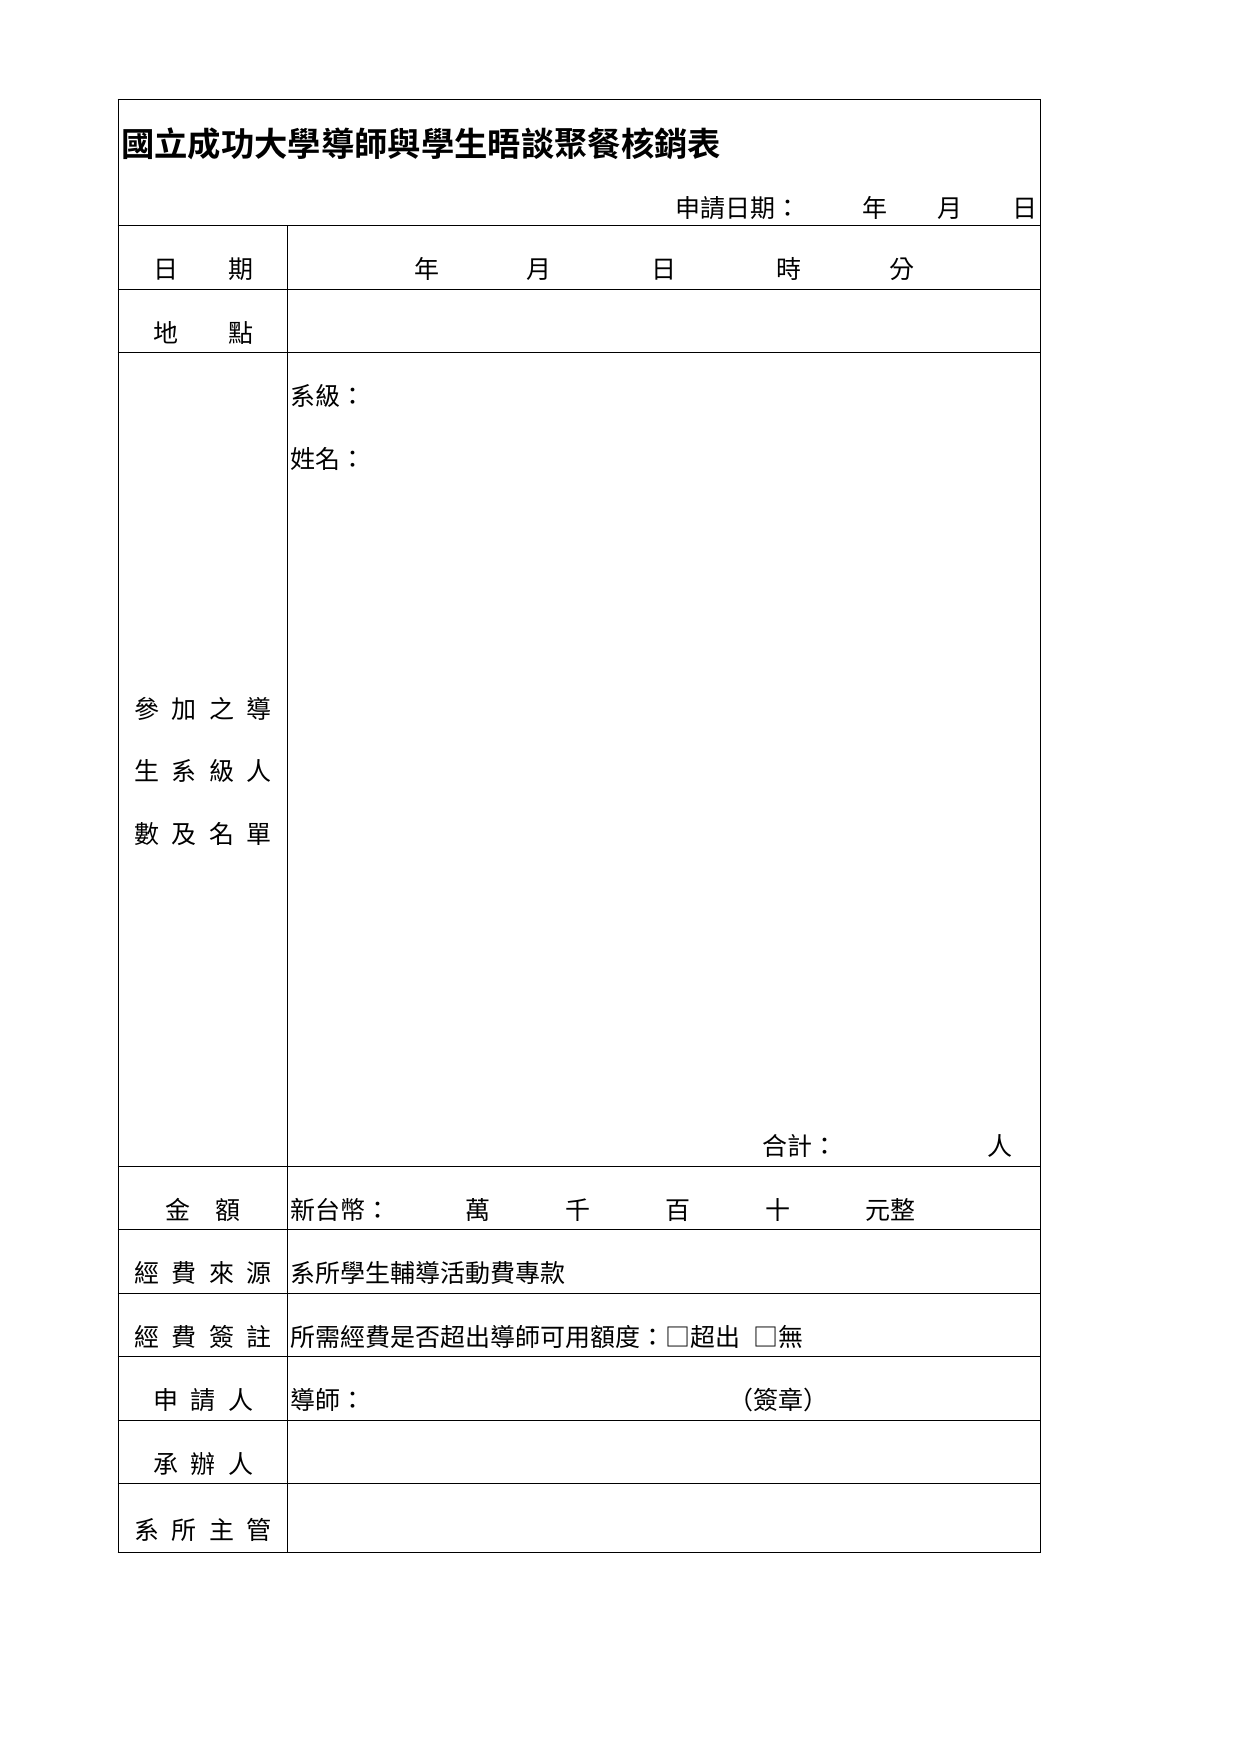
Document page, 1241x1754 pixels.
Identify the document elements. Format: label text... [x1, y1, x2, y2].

table_cell 經 費 來 源 [119, 1230, 287, 1293]
table_header 國立成功大學導師與學生晤談聚餐核銷表 申請日期： 年 月 日 [119, 100, 1040, 225]
table_cell 系 所 主 管 [119, 1484, 287, 1552]
table_cell 導師： （簽章） [288, 1357, 1040, 1420]
table_cell 申 請 人 [119, 1357, 287, 1420]
table_cell 經 費 簽 註 [119, 1294, 287, 1356]
table_cell 日 期 [119, 226, 287, 288]
table_cell 新台幣： 萬 千 百 十 元整 [288, 1167, 1040, 1229]
table_cell [288, 1421, 1040, 1483]
table_cell 金 額 [119, 1167, 287, 1229]
table_cell 地 點 [119, 290, 287, 352]
table_cell 參 加 之 導 生 系 級 人 數 及 名 單 [119, 353, 287, 1166]
table_cell 系所學生輔導活動費專款 [288, 1230, 1040, 1293]
table_cell [288, 1484, 1040, 1552]
table_cell 所需經費是否超出導師可用額度：□超出 □無 [288, 1294, 1040, 1356]
table_cell 系級： 姓名： 合計： 人 [288, 353, 1040, 1166]
table_cell 年 月 日 時 分 [288, 226, 1040, 288]
table_cell 承 辦 人 [119, 1421, 287, 1483]
table_cell [288, 290, 1040, 352]
